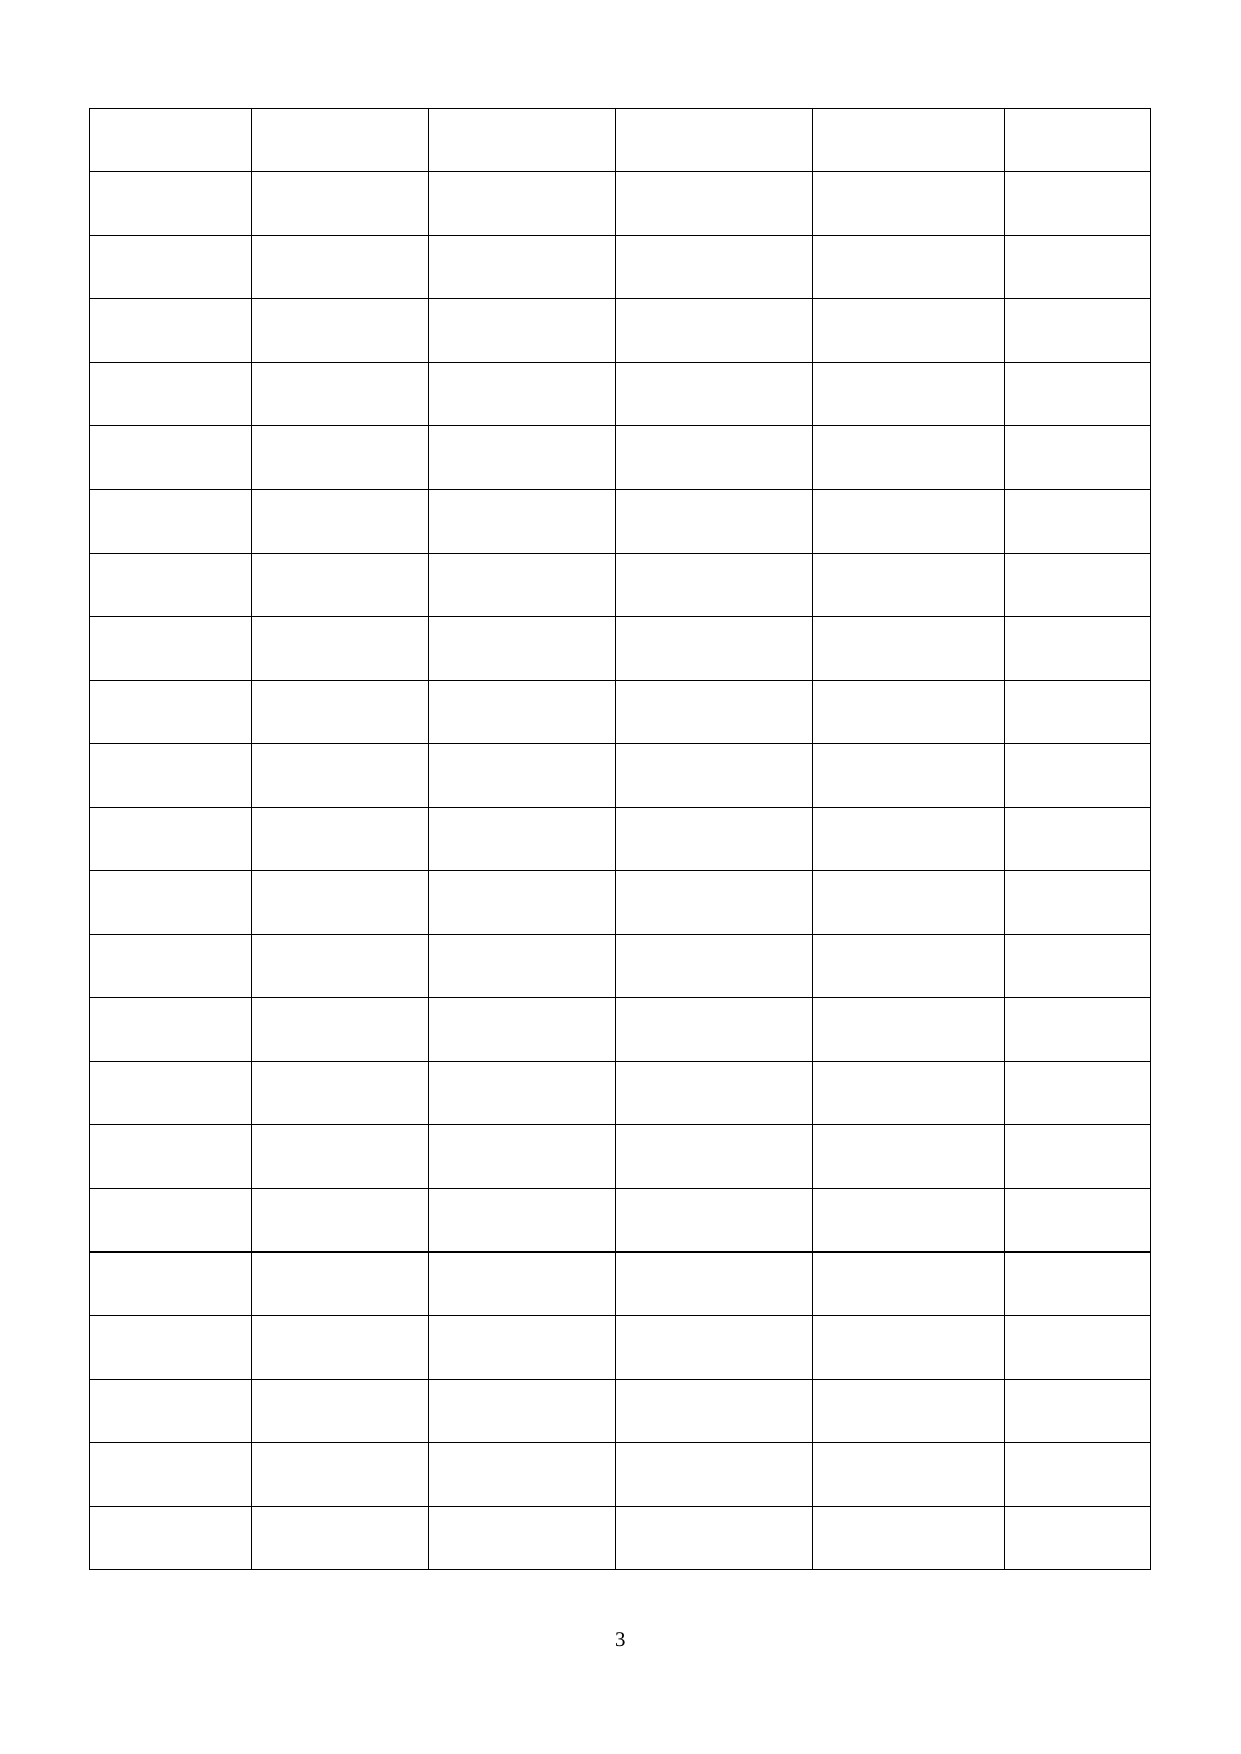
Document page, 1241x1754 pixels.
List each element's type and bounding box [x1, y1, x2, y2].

table_cell [429, 808, 615, 870]
table_cell [252, 299, 428, 362]
table_cell [1005, 1062, 1150, 1124]
table_cell [252, 935, 428, 997]
table_cell [429, 1316, 615, 1378]
table_cell [813, 1125, 1004, 1188]
table_cell [90, 109, 251, 171]
table_cell [252, 554, 428, 616]
table_cell [429, 426, 615, 489]
table_cell [813, 681, 1004, 743]
table_cell [90, 554, 251, 616]
table_cell [90, 299, 251, 362]
table_cell [252, 1189, 428, 1251]
table_cell [252, 1380, 428, 1442]
table_cell [252, 1507, 428, 1569]
table_cell [1005, 1443, 1150, 1506]
table_cell [1005, 1189, 1150, 1251]
table_cell [252, 1443, 428, 1506]
table_cell [252, 871, 428, 934]
table_cell [813, 1316, 1004, 1378]
table_cell [1005, 236, 1150, 298]
table_cell [90, 681, 251, 743]
table_cell [813, 871, 1004, 934]
table_cell [90, 1062, 251, 1124]
table_cell [90, 172, 251, 235]
table_cell [813, 808, 1004, 870]
table_cell [252, 172, 428, 235]
table_cell [813, 1253, 1004, 1315]
table_cell [90, 1316, 251, 1378]
table_cell [616, 172, 812, 235]
table_cell [616, 426, 812, 489]
table_cell [429, 1507, 615, 1569]
table_cell [813, 744, 1004, 807]
table_cell [90, 744, 251, 807]
table_cell [1005, 998, 1150, 1061]
table_cell [616, 236, 812, 298]
table_cell [616, 1380, 812, 1442]
table_cell [616, 808, 812, 870]
table_cell [1005, 363, 1150, 425]
table_cell [616, 871, 812, 934]
table_cell [252, 681, 428, 743]
table_cell [429, 236, 615, 298]
table_cell [616, 617, 812, 679]
table_cell [813, 172, 1004, 235]
table_cell [252, 490, 428, 552]
table_cell [429, 1189, 615, 1251]
table_cell [1005, 299, 1150, 362]
table_cell [616, 998, 812, 1061]
table_cell [429, 554, 615, 616]
table_cell [252, 109, 428, 171]
table_cell [813, 490, 1004, 552]
table_cell [252, 1253, 428, 1315]
table_cell [616, 363, 812, 425]
table_cell [252, 236, 428, 298]
table_cell [1005, 1125, 1150, 1188]
table_cell [1005, 681, 1150, 743]
table_cell [429, 681, 615, 743]
table_cell [813, 299, 1004, 362]
table_cell [429, 363, 615, 425]
table_cell [90, 617, 251, 679]
table_cell [429, 871, 615, 934]
table_cell [252, 998, 428, 1061]
table_cell [616, 1125, 812, 1188]
table_cell [813, 554, 1004, 616]
table_cell [813, 1507, 1004, 1569]
table_cell [90, 1253, 251, 1315]
table_cell [1005, 1253, 1150, 1315]
table_cell [616, 299, 812, 362]
table_cell [90, 236, 251, 298]
table_cell [252, 1125, 428, 1188]
table_cell [1005, 871, 1150, 934]
table_cell [1005, 109, 1150, 171]
table_cell [90, 935, 251, 997]
table_cell [90, 1507, 251, 1569]
table_cell [1005, 490, 1150, 552]
table_cell [252, 744, 428, 807]
table_cell [616, 681, 812, 743]
table_cell [90, 490, 251, 552]
table_cell [90, 1443, 251, 1506]
table_cell [813, 935, 1004, 997]
table_cell [429, 109, 615, 171]
table_cell [1005, 172, 1150, 235]
table_cell [90, 998, 251, 1061]
table_cell [90, 808, 251, 870]
table_cell [813, 426, 1004, 489]
table_cell [813, 1380, 1004, 1442]
table_cell [90, 871, 251, 934]
table_cell [90, 1189, 251, 1251]
table_cell [90, 1125, 251, 1188]
table_cell [1005, 808, 1150, 870]
table_cell [1005, 1316, 1150, 1378]
table_cell [1005, 617, 1150, 679]
table_cell [90, 426, 251, 489]
table_cell [1005, 426, 1150, 489]
table_cell [429, 1380, 615, 1442]
table_cell [616, 109, 812, 171]
table_cell [429, 1125, 615, 1188]
table_cell [616, 1316, 812, 1378]
table_cell [429, 998, 615, 1061]
table_cell [252, 426, 428, 489]
table_cell [813, 1062, 1004, 1124]
table_cell [616, 1253, 812, 1315]
table_cell [616, 1189, 812, 1251]
table_cell [813, 617, 1004, 679]
table_cell [90, 1380, 251, 1442]
table_cell [429, 1253, 615, 1315]
table_cell [813, 998, 1004, 1061]
table_cell [813, 109, 1004, 171]
table_cell [429, 1443, 615, 1506]
table_cell [429, 935, 615, 997]
table_cell [813, 1443, 1004, 1506]
table_cell [616, 554, 812, 616]
table_cell [252, 617, 428, 679]
table_cell [252, 363, 428, 425]
table_cell [813, 1189, 1004, 1251]
table_cell [90, 363, 251, 425]
table_cell [429, 172, 615, 235]
table_cell [616, 935, 812, 997]
table_cell [252, 808, 428, 870]
table_cell [616, 1062, 812, 1124]
table_cell [616, 1443, 812, 1506]
table_cell [252, 1062, 428, 1124]
table_cell [429, 617, 615, 679]
table_cell [813, 236, 1004, 298]
table_cell [429, 1062, 615, 1124]
table_cell [616, 744, 812, 807]
table_cell [813, 363, 1004, 425]
table_cell [429, 490, 615, 552]
table_cell [1005, 1507, 1150, 1569]
table_cell [1005, 1380, 1150, 1442]
table_cell [429, 299, 615, 362]
table_cell [429, 744, 615, 807]
table_cell [616, 1507, 812, 1569]
table_cell [1005, 935, 1150, 997]
table_cell [1005, 744, 1150, 807]
table_cell [1005, 554, 1150, 616]
table_cell [252, 1316, 428, 1378]
table_cell [616, 490, 812, 552]
